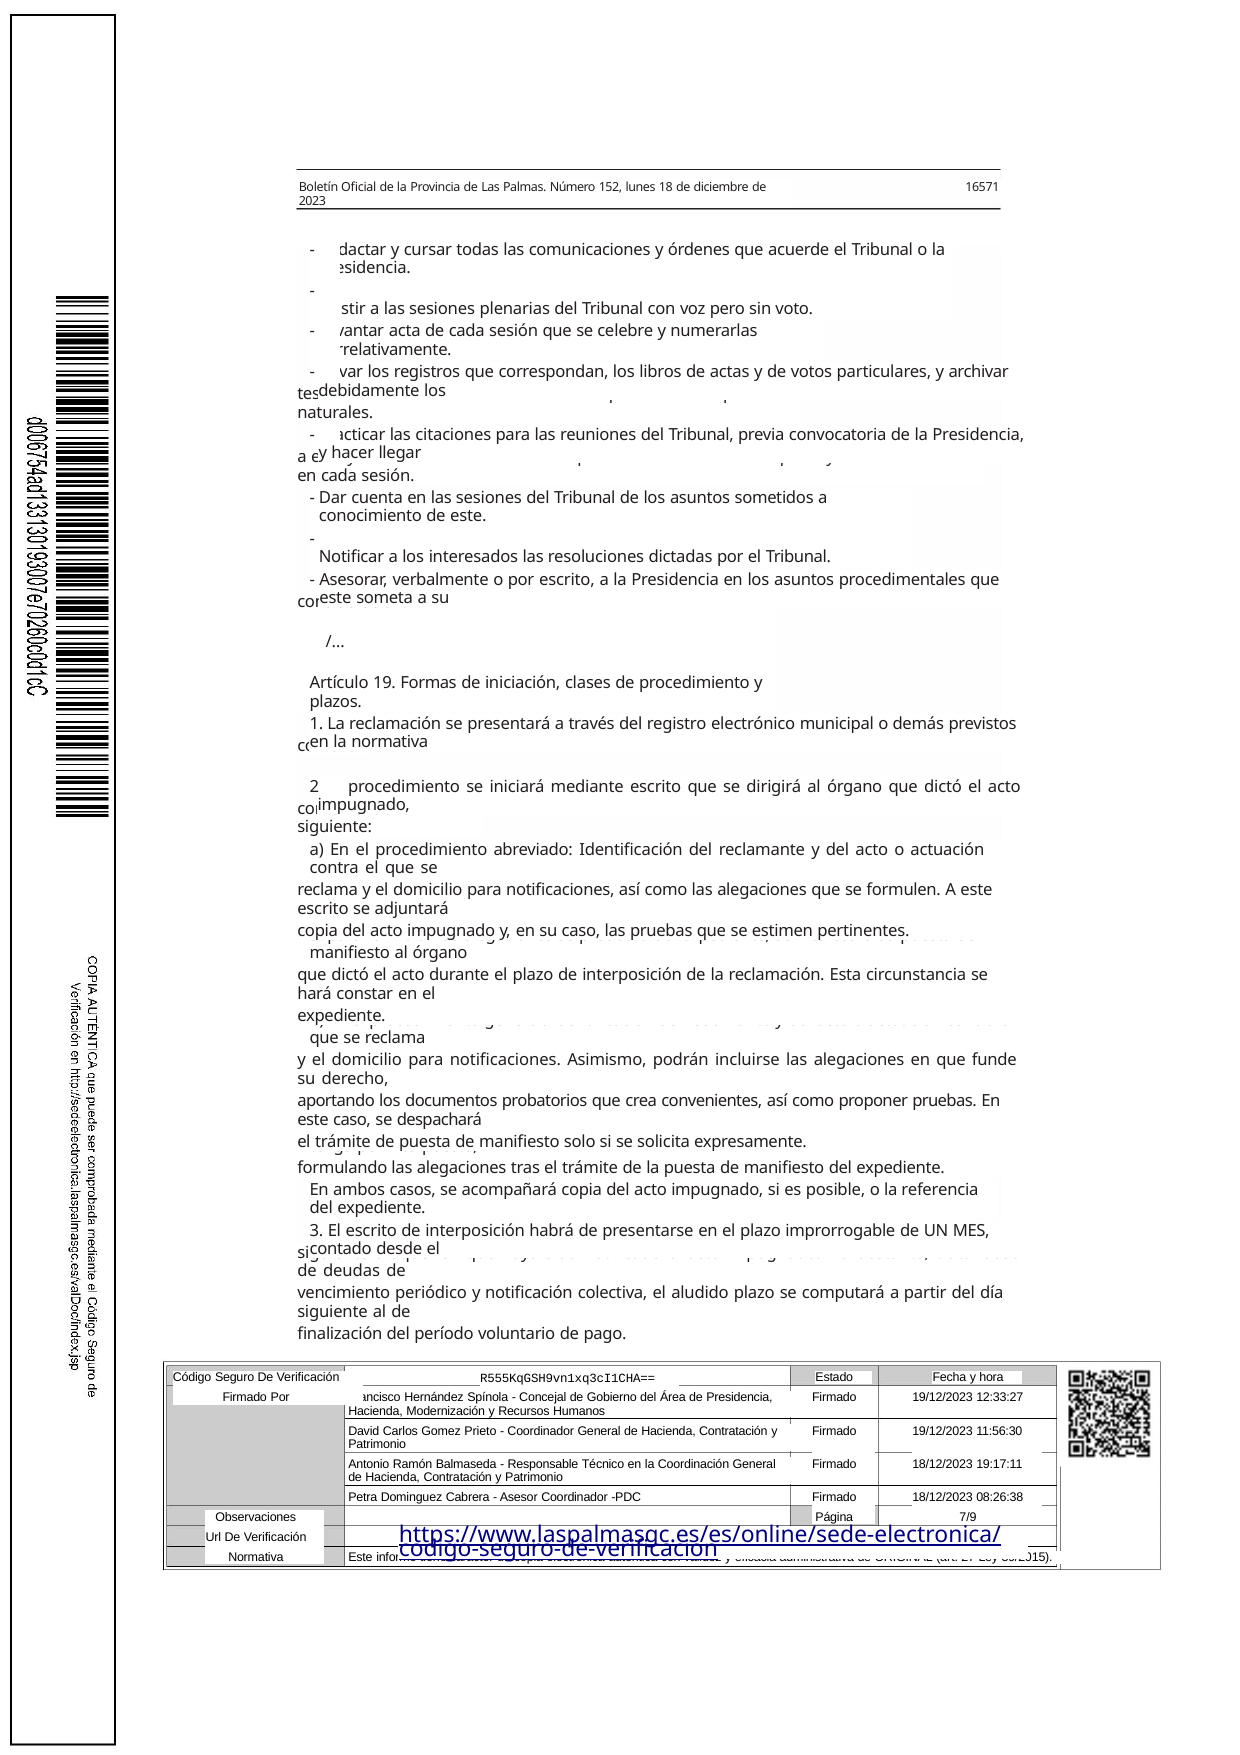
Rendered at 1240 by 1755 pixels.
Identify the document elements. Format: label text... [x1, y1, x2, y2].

text a) En el procedimiento abreviado: Identificación del reclamante y del acto o actuación contra el que se [309, 840, 1025, 877]
text Código Seguro De Verificación [173, 1371, 363, 1384]
text Este informe tiene carácter de copia electrónica auténtica con validez y eficacia administrativa de ORIGINAL (art. 27 Ley 39/2015). [528, 1551, 1076, 1564]
text común. [297, 737, 370, 755]
text Francisco Hernández Spínola - Concejal de Gobierno del Área de Presidencia, [363, 1391, 797, 1405]
text https://www.laspalmasgc.es/es/online/sede-electronica/codigo-seguro-de-verificacion [435, 1531, 568, 1544]
text Firmado [812, 1424, 875, 1438]
text aportando los documentos probatorios que crea convenientes, así como proponer pruebas. En este caso, se despachará [297, 1092, 1025, 1129]
text 19/12/2023 11:56:30 [912, 1424, 1042, 1438]
text vencimiento periódico y notificación colectiva, el aludido plazo se computará a partir del día siguiente al de [297, 1284, 1025, 1321]
text copia del acto impugnado y, en su caso, las pruebas que se estimen pertinentes. [297, 922, 1025, 940]
text Asesorar, verbalmente o por escrito, a la Presidencia en los asuntos procedimentales que este someta a su [319, 570, 1025, 607]
text Artículo 19. Formas de iniciación, clases de procedimiento y plazos. [309, 674, 774, 711]
text Página [815, 1510, 875, 1524]
text de Hacienda, Contratación y Patrimonio [348, 1471, 799, 1484]
text el trámite de puesta de manifiesto solo si se solicita expresamente. [297, 1132, 1025, 1151]
text Patrimonio [348, 1438, 801, 1451]
text Url De Verificación [205, 1530, 324, 1544]
text Levantar acta de cada sesión que se celebre y numerarlas correlativamente. [340, 322, 824, 359]
text 7/9 [959, 1510, 1042, 1524]
text a este y a los vocales el índice de las ponencias de los asuntos que hayan de examinarse en cada sesión. [297, 448, 984, 485]
text Firmado Por [222, 1391, 363, 1405]
text - [309, 363, 340, 381]
text En ambos casos, se acompañará copia del acto impugnado, si es posible, o la referencia del expediente. [309, 1181, 997, 1218]
text /… [325, 633, 774, 652]
text expediente. [297, 1007, 1025, 1025]
text formulando las alegaciones tras el trámite de la puesta de manifiesto del expediente. [297, 1158, 1025, 1177]
text David Carlos Gomez Prieto - Coordinador General de Hacienda, Contratación y [348, 1424, 801, 1438]
text Normativa [228, 1551, 324, 1564]
text Asistir a las sesiones plenarias del Tribunal con voz pero sin voto. [340, 300, 954, 318]
text Antonio Ramón Balmaseda - Responsable Técnico en la Coordinación General [348, 1457, 799, 1471]
text También se podrá iniciar el procedimiento mediante escrito en que se limite a solicitar que se tenga por interpuesto, [425, 1151, 1025, 1155]
text que dictó el acto durante el plazo de interposición de la reclamación. Esta circunstancia se hará constar en el [297, 966, 1025, 1003]
text y el domicilio para notificaciones. Asimismo, podrán incluirse las alegaciones en que funde su derecho, [297, 1051, 1025, 1088]
text 18/12/2023 08:26:38 [912, 1490, 1042, 1504]
text Firmado [812, 1391, 875, 1405]
text b) En el procedimiento general: Identificación del reclamante y del acto o actuación contra el que se reclama [309, 1025, 1025, 1047]
text https://www.laspalmasgc.es/es/online/sede-electronica/codigo-seguro-de-verificacion [514, 1531, 1028, 1559]
text Redactar y cursar todas las comunicaciones y órdenes que acuerde el Tribunal o la Presidencia. [340, 241, 954, 278]
text Firmado [812, 1457, 875, 1471]
text 19/12/2023 12:33:27 [912, 1391, 1042, 1405]
text Petra Dominguez Cabrera - Asesor Coordinador -PDC [348, 1490, 666, 1504]
text R555KqGSH9vn1xq3cI1CHA== [480, 1371, 679, 1386]
text - [309, 426, 340, 444]
text Boletín Oficial de la Provincia de Las Palmas. Número 152, lunes 18 de diciembre de 2023 [298, 180, 793, 208]
text Llevar los registros que correspondan, los libros de actas y de votos particulares, y archivar debidamente los [318, 363, 1025, 400]
text finalización del período voluntario de pago. [297, 1325, 1025, 1343]
text - [309, 529, 319, 548]
text - [309, 489, 319, 507]
text Fecha y hora [932, 1371, 1022, 1384]
text 3. El escrito de interposición habrá de presentarse en el plazo improrrogable de UN MES, contado desde el [309, 1221, 1025, 1258]
text reclama y el domicilio para notificaciones, así como las alegaciones que se formulen. A este escrito se adjuntará [297, 881, 1025, 918]
text Hacienda, Modernización y Recursos Humanos [348, 1405, 797, 1417]
text Firmado [812, 1490, 875, 1504]
text Si para formular las alegaciones se precisara del expediente, se interesará su puesta de manifiesto al órgano [309, 940, 1025, 962]
text Notificar a los interesados las resoluciones dictadas por el Tribunal. [319, 548, 912, 566]
text . El procedimiento se iniciará mediante escrito que se dirigirá al órgano que dictó el acto impugnado, [317, 777, 1025, 814]
text - [309, 322, 340, 341]
text 1. La reclamación se presentará a través del registro electrónico municipal o demás previstos en la normativa [309, 714, 1025, 751]
text 2 [309, 777, 342, 796]
text siguiente a aquel en que haya sido notificado el acto impugnado. No obstante, tratándose de deudas de [297, 1244, 1025, 1281]
text Observaciones [215, 1510, 324, 1524]
text conteniendo lo siguiente: [297, 800, 483, 837]
text - [309, 570, 319, 589]
text Estado [815, 1371, 872, 1384]
text - [309, 241, 340, 259]
text 16571 [965, 180, 1016, 194]
text - [309, 281, 340, 300]
text 18/12/2023 19:17:11 [912, 1457, 1042, 1471]
text Practicar las citaciones para las reuniones del Tribunal, previa convocatoria de la Presidencia, y hacer llegar [318, 426, 1025, 463]
text consideración. [297, 592, 774, 611]
text Dar cuenta en las sesiones del Tribunal de los asuntos sometidos a conocimiento de este. [319, 489, 912, 526]
text testimonios de las resoluciones dictadas por el Tribunal por años naturales. [297, 385, 802, 422]
